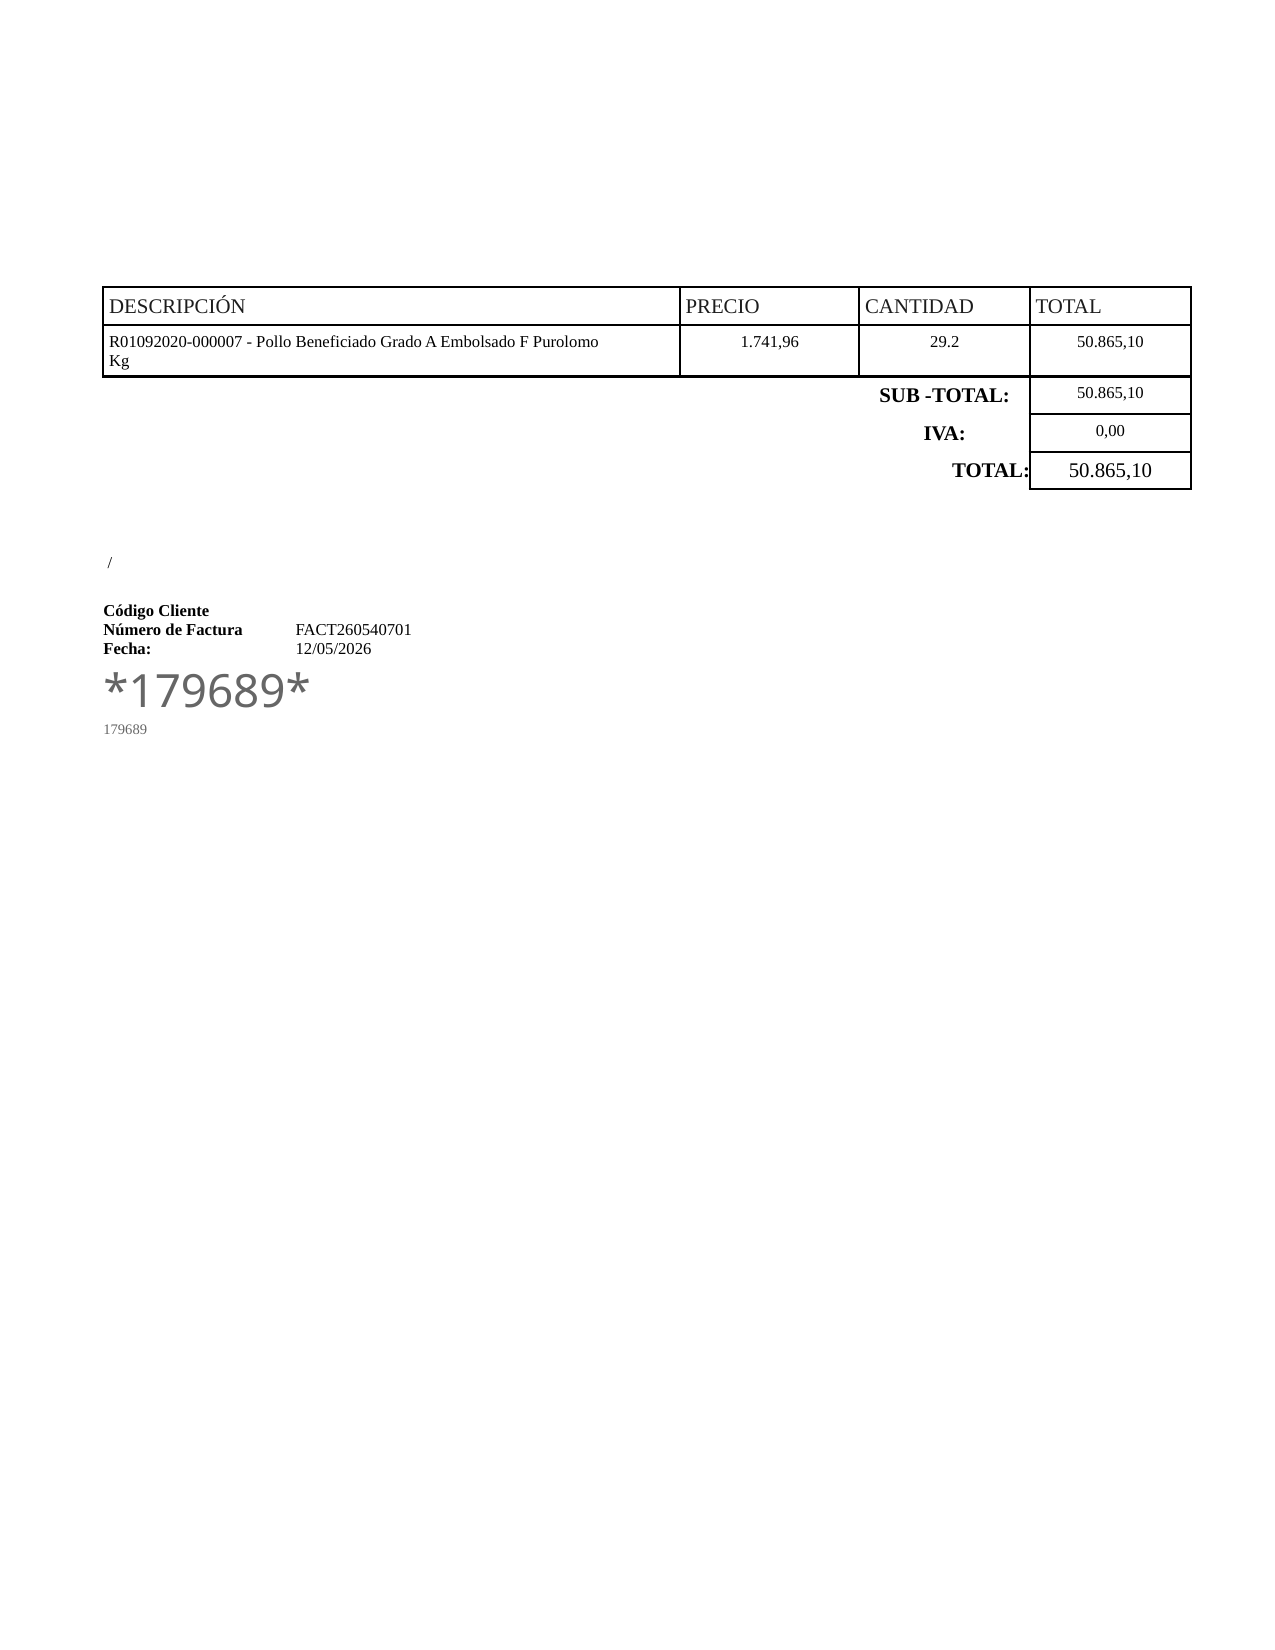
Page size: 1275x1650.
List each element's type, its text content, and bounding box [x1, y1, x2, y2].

table_cell 29.2 [860, 326, 1029, 375]
table_cell 0,00 [1031, 415, 1190, 451]
table_header [103, 490, 858, 514]
table_cell [103, 534, 858, 553]
table_cell SUB -TOTAL: [859, 378, 1029, 413]
table_header DESCRIPCIÓN [104, 288, 679, 323]
table_cell R01092020-000007 - Pollo Beneficiado Grado A Embolsado F Purolomo Kg [104, 326, 679, 375]
table_cell [103, 514, 858, 533]
table_cell [103, 378, 859, 488]
table_cell Número de Factura [103, 620, 295, 639]
table_header TOTAL [1031, 288, 1190, 323]
table_cell TOTAL: [859, 451, 1029, 488]
table_cell IVA: [859, 413, 1029, 451]
table_cell 50.865,10 [1031, 453, 1190, 488]
text 179689 [103, 721, 1137, 737]
table_cell 12/05/2026 [295, 639, 517, 658]
table_cell 50.865,10 [1031, 326, 1190, 375]
table_cell / [103, 553, 858, 572]
table_cell 1.741,96 [681, 326, 858, 375]
table_header Código Cliente [103, 601, 295, 620]
text *179689* [103, 658, 1137, 721]
table_header PRECIO [681, 288, 858, 323]
table_cell 50.865,10 [1031, 378, 1190, 413]
table_header [295, 601, 517, 620]
table_header CANTIDAD [860, 288, 1029, 323]
table_cell FACT260540701 [295, 620, 517, 639]
table_cell Fecha: [103, 639, 295, 658]
